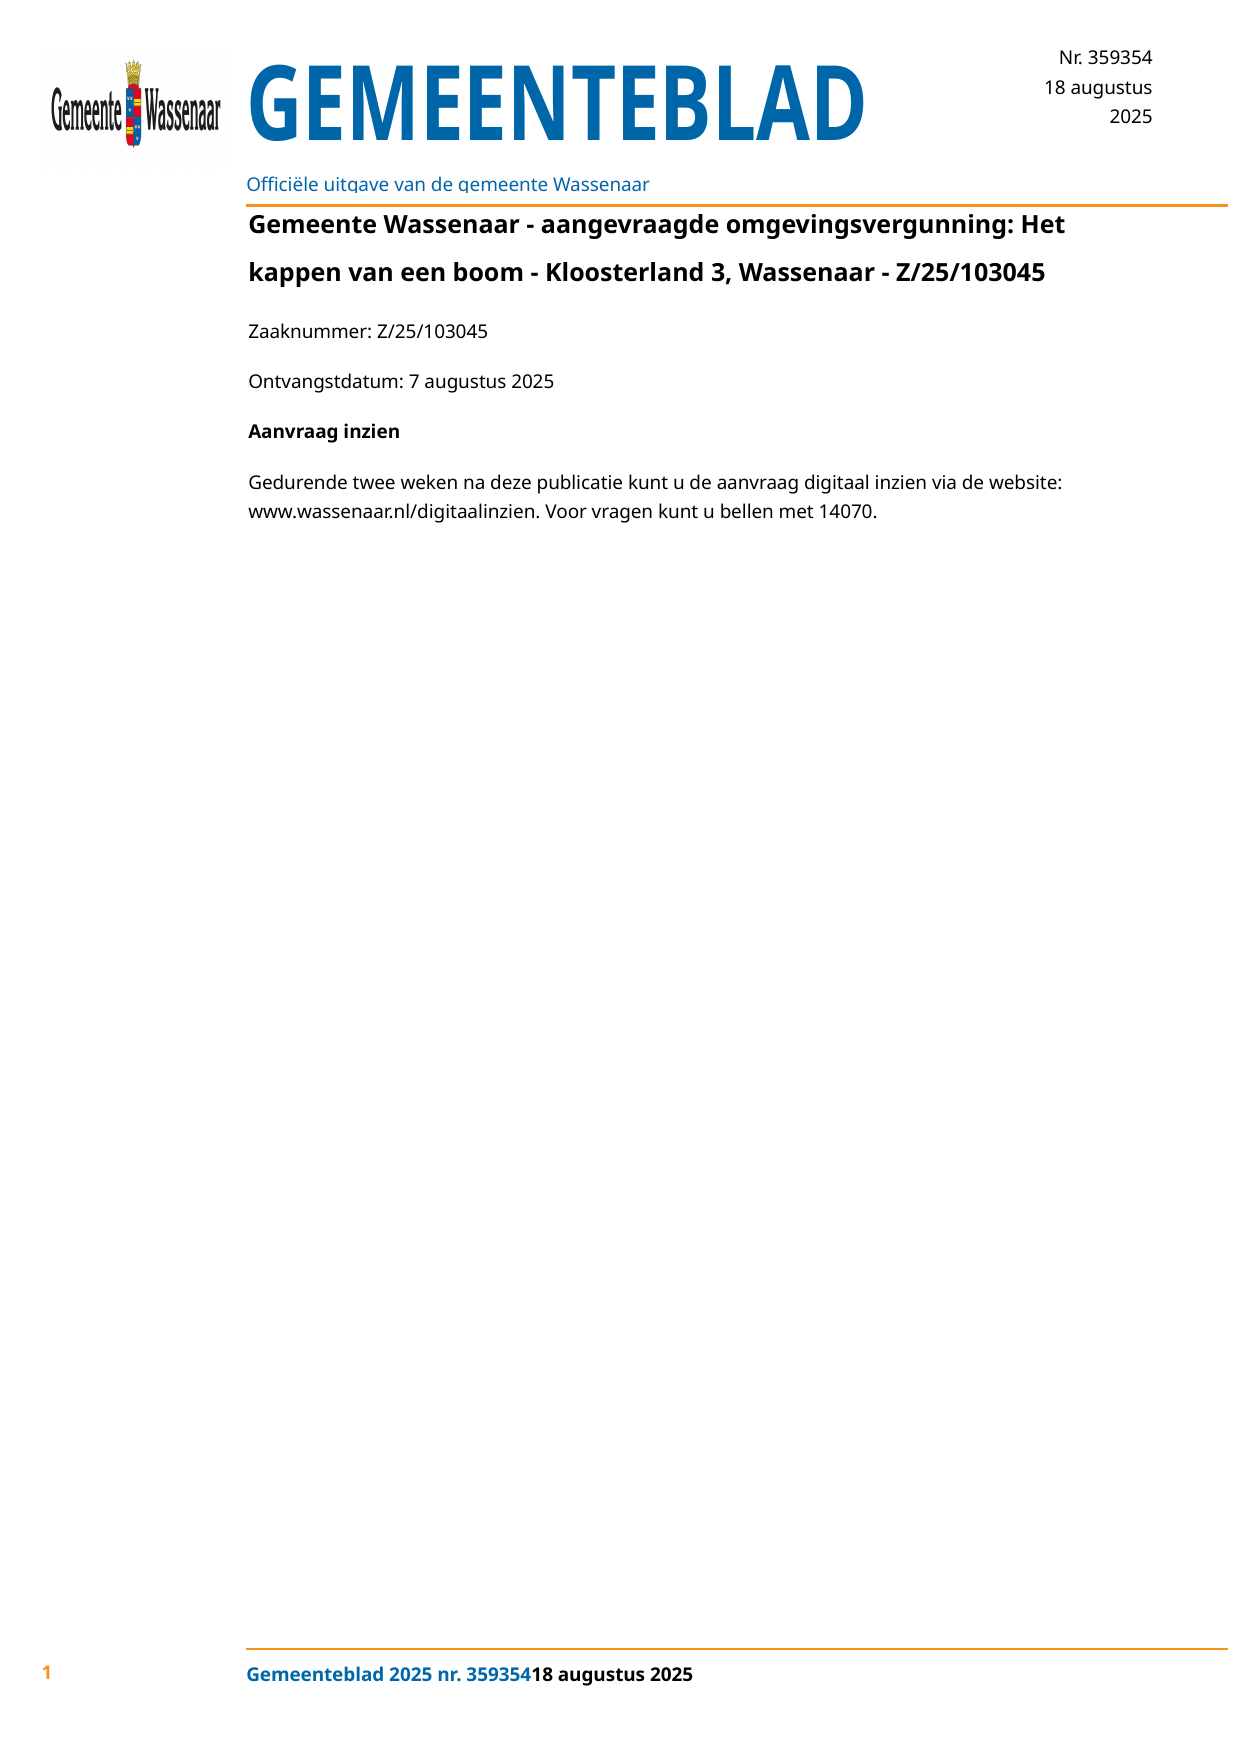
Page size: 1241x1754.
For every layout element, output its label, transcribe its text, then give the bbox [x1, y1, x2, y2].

text Zaaknummer: Z/25/103045 [248, 318, 1152, 344]
text Ontvangstdatum: 7 augustus 2025 [248, 368, 1152, 394]
picture [41, 47, 231, 172]
text Gemeente Wassenaar - aangevraagde omgevingsvergunning: Het kappen van een boom - Kloosterland 3, Wassenaar - Z/25/103045 [248, 207, 1152, 288]
text Gedurende twee weken na deze publicatie kunt u de aanvraag digitaal inzien via de website: www.wassenaar.nl/digitaalinzien. Voor vragen kunt u bellen met 14070. [248, 469, 1152, 524]
text Aanvraag inzien [248, 419, 1152, 444]
